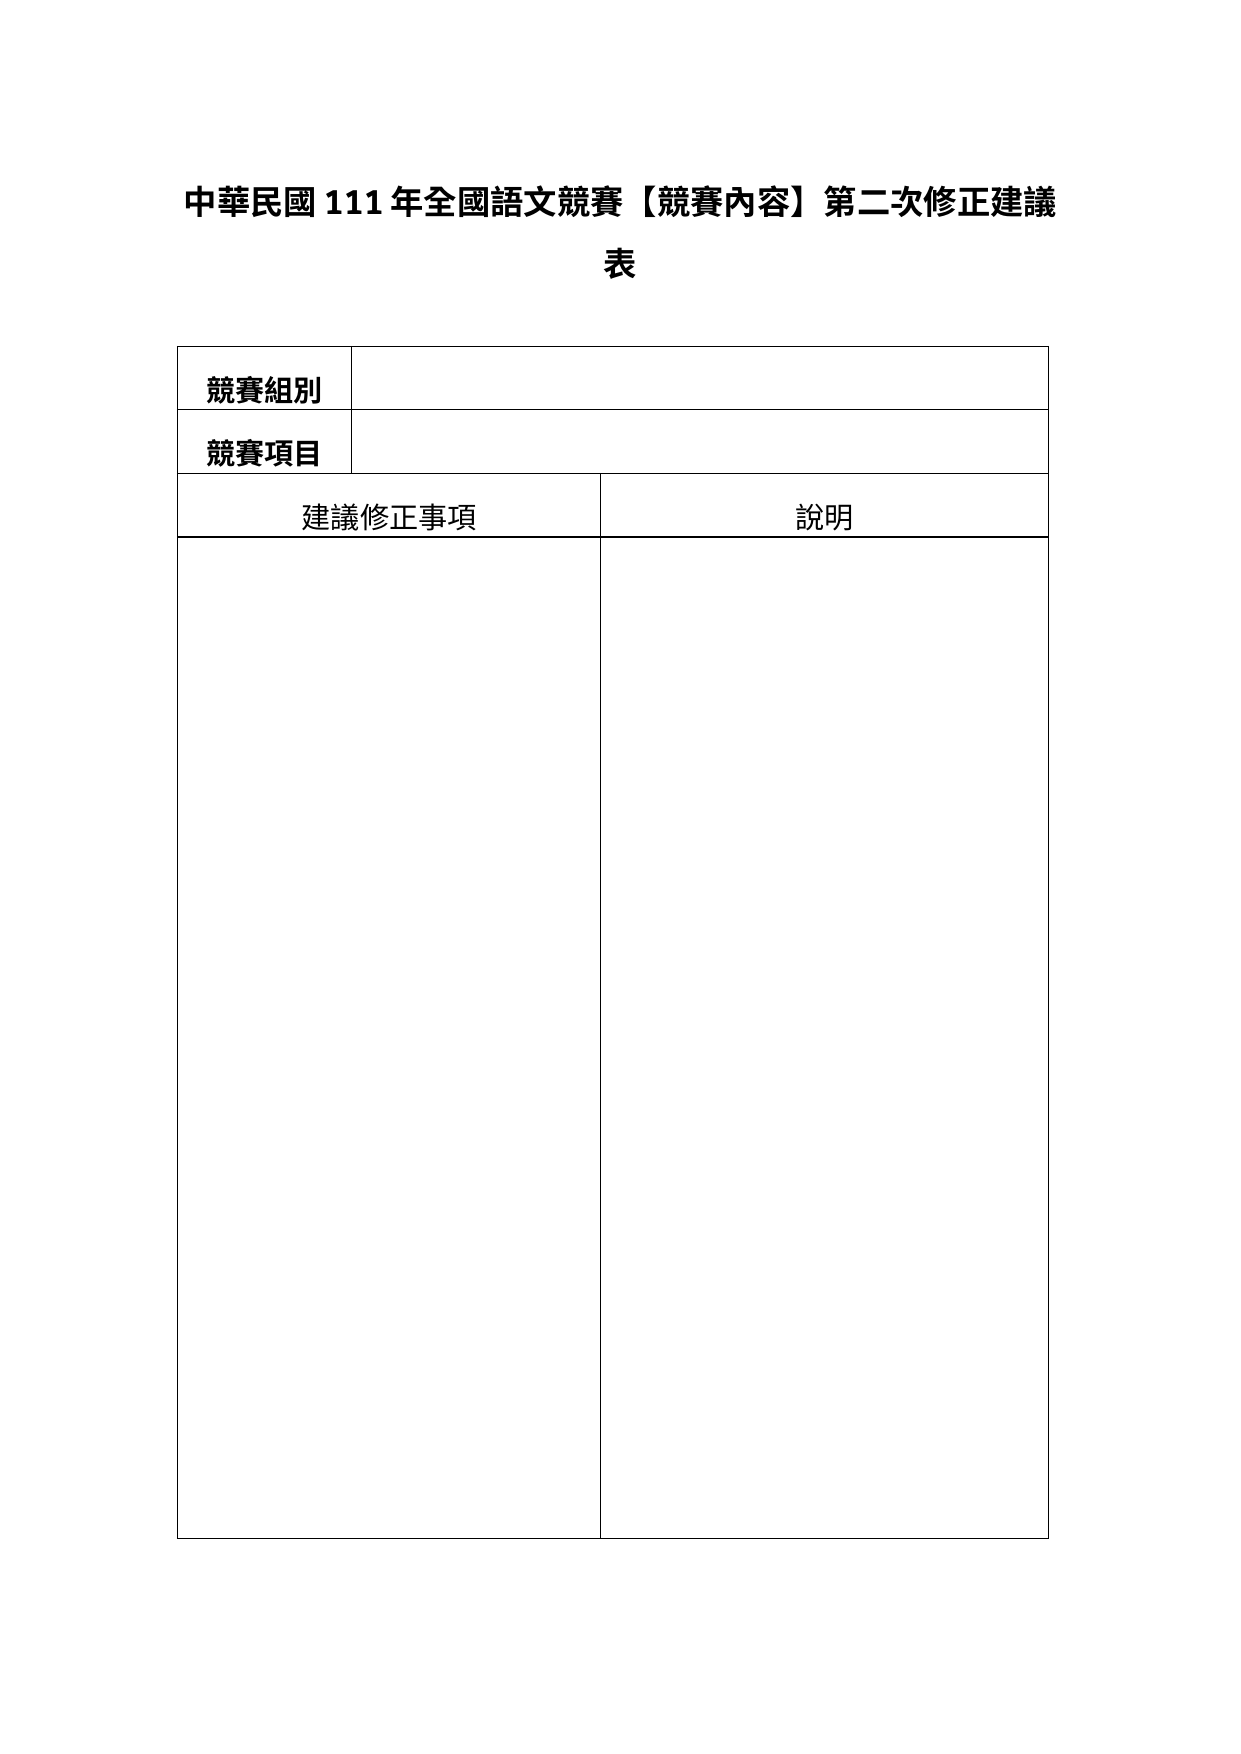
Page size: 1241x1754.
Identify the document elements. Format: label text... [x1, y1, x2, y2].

table_header 競賽組別 [178, 347, 351, 409]
table_cell 說明 [601, 474, 1048, 536]
table_header [352, 347, 1048, 409]
table_cell [178, 538, 600, 1537]
table_cell [352, 410, 1048, 473]
table_cell 競賽項目 [178, 410, 351, 473]
table_cell 建議修正事項 [178, 474, 600, 536]
table_cell [601, 538, 1048, 1537]
text 中華民國111年全國語文競賽【競賽內容】第二次修正建議表 [177, 158, 1063, 283]
